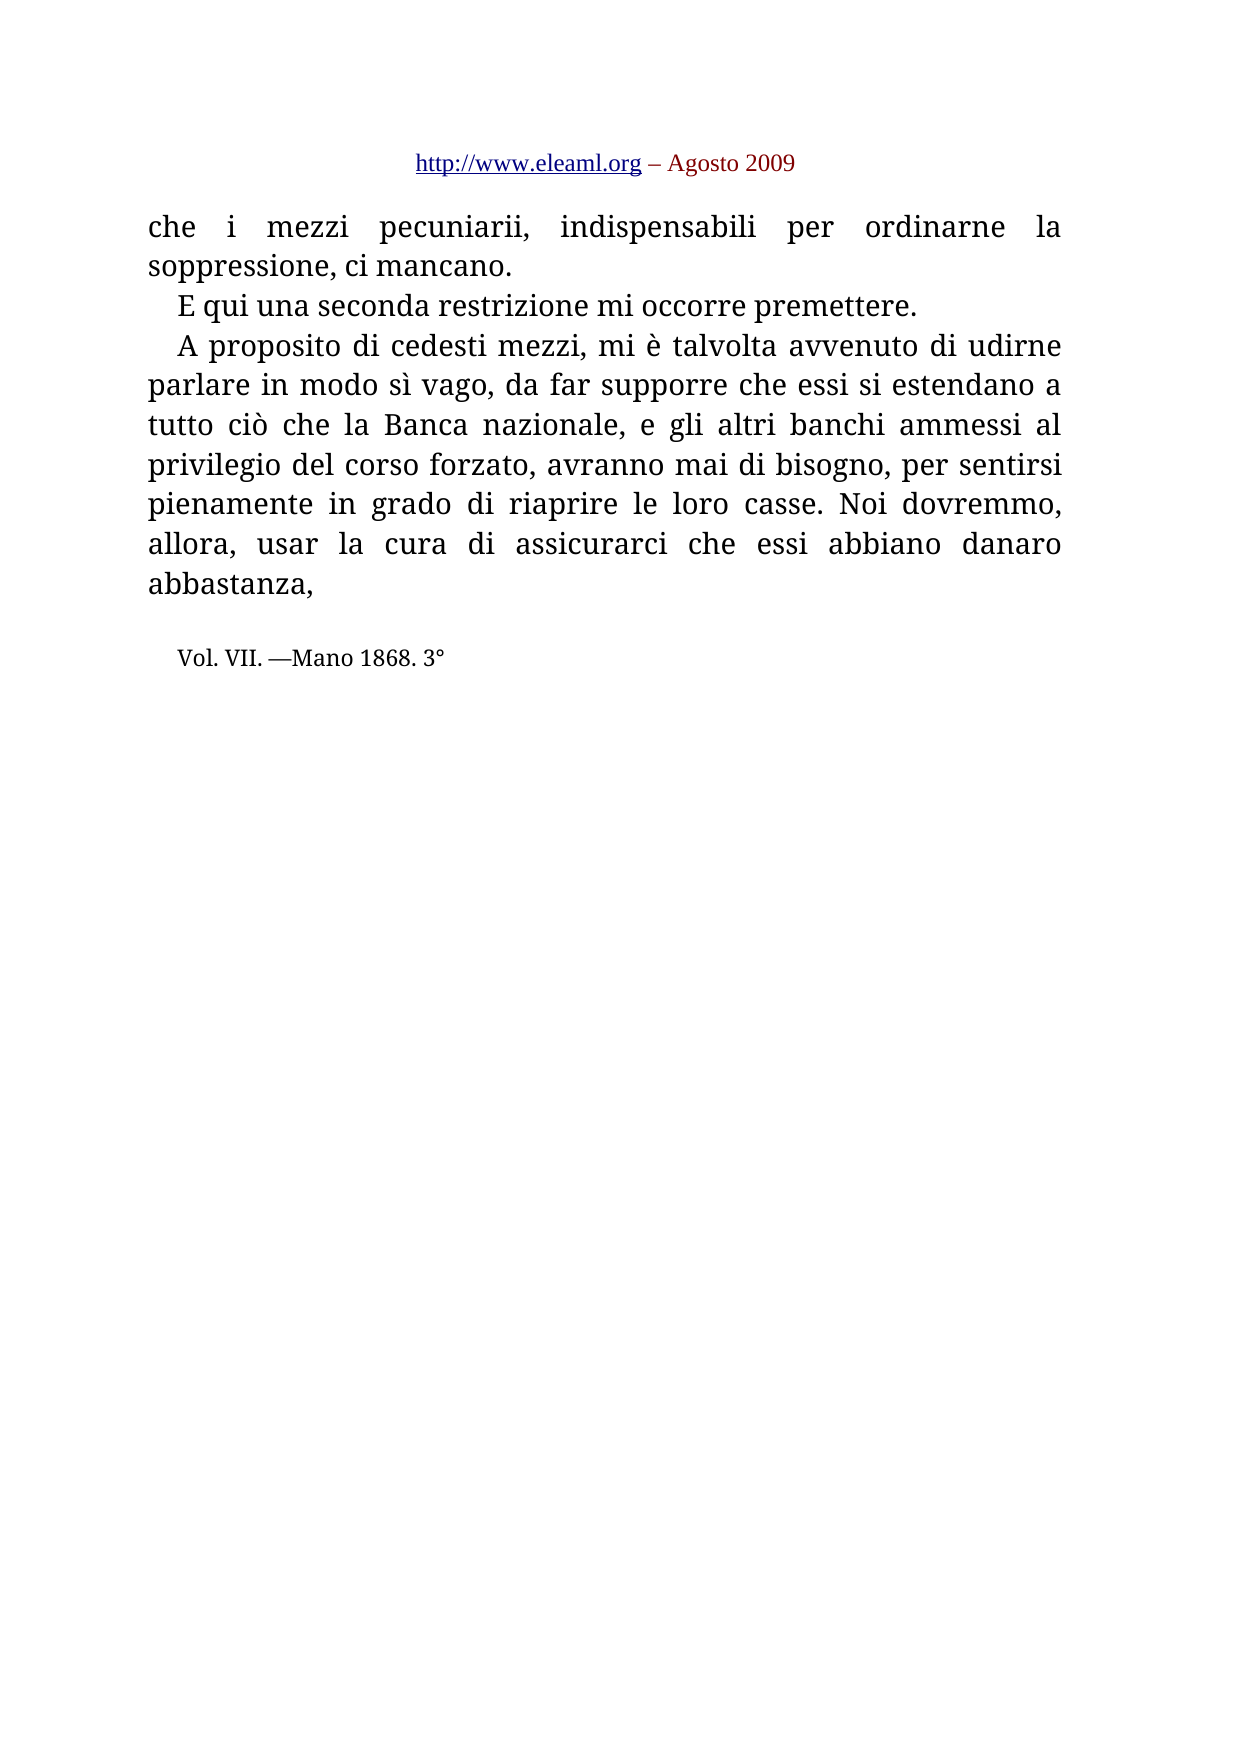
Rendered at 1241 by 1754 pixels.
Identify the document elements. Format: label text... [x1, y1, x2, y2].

text A proposito di cedesti mezzi, mi è talvolta avvenuto di udirne parlare in modo sì vago, da far supporre che essi si estendano a tutto ciò che la Banca nazionale, e gli altri banchi ammessi al privilegio del corso forzato, avranno mai di bisogno, per sentirsi pienamente in grado di riaprire le loro casse. Noi dovremmo, allora, usar la cura di assicurarci che essi abbiano danaro abbastanza, [148, 325, 1063, 603]
text che i mezzi pecuniarii, indispensabili per ordinarne la soppressione, ci mancano. [148, 206, 1063, 285]
text Vol. VII. —Mano 1868. 3° [148, 642, 1063, 674]
text E qui una seconda restrizione mi occorre premettere. [148, 285, 1063, 325]
